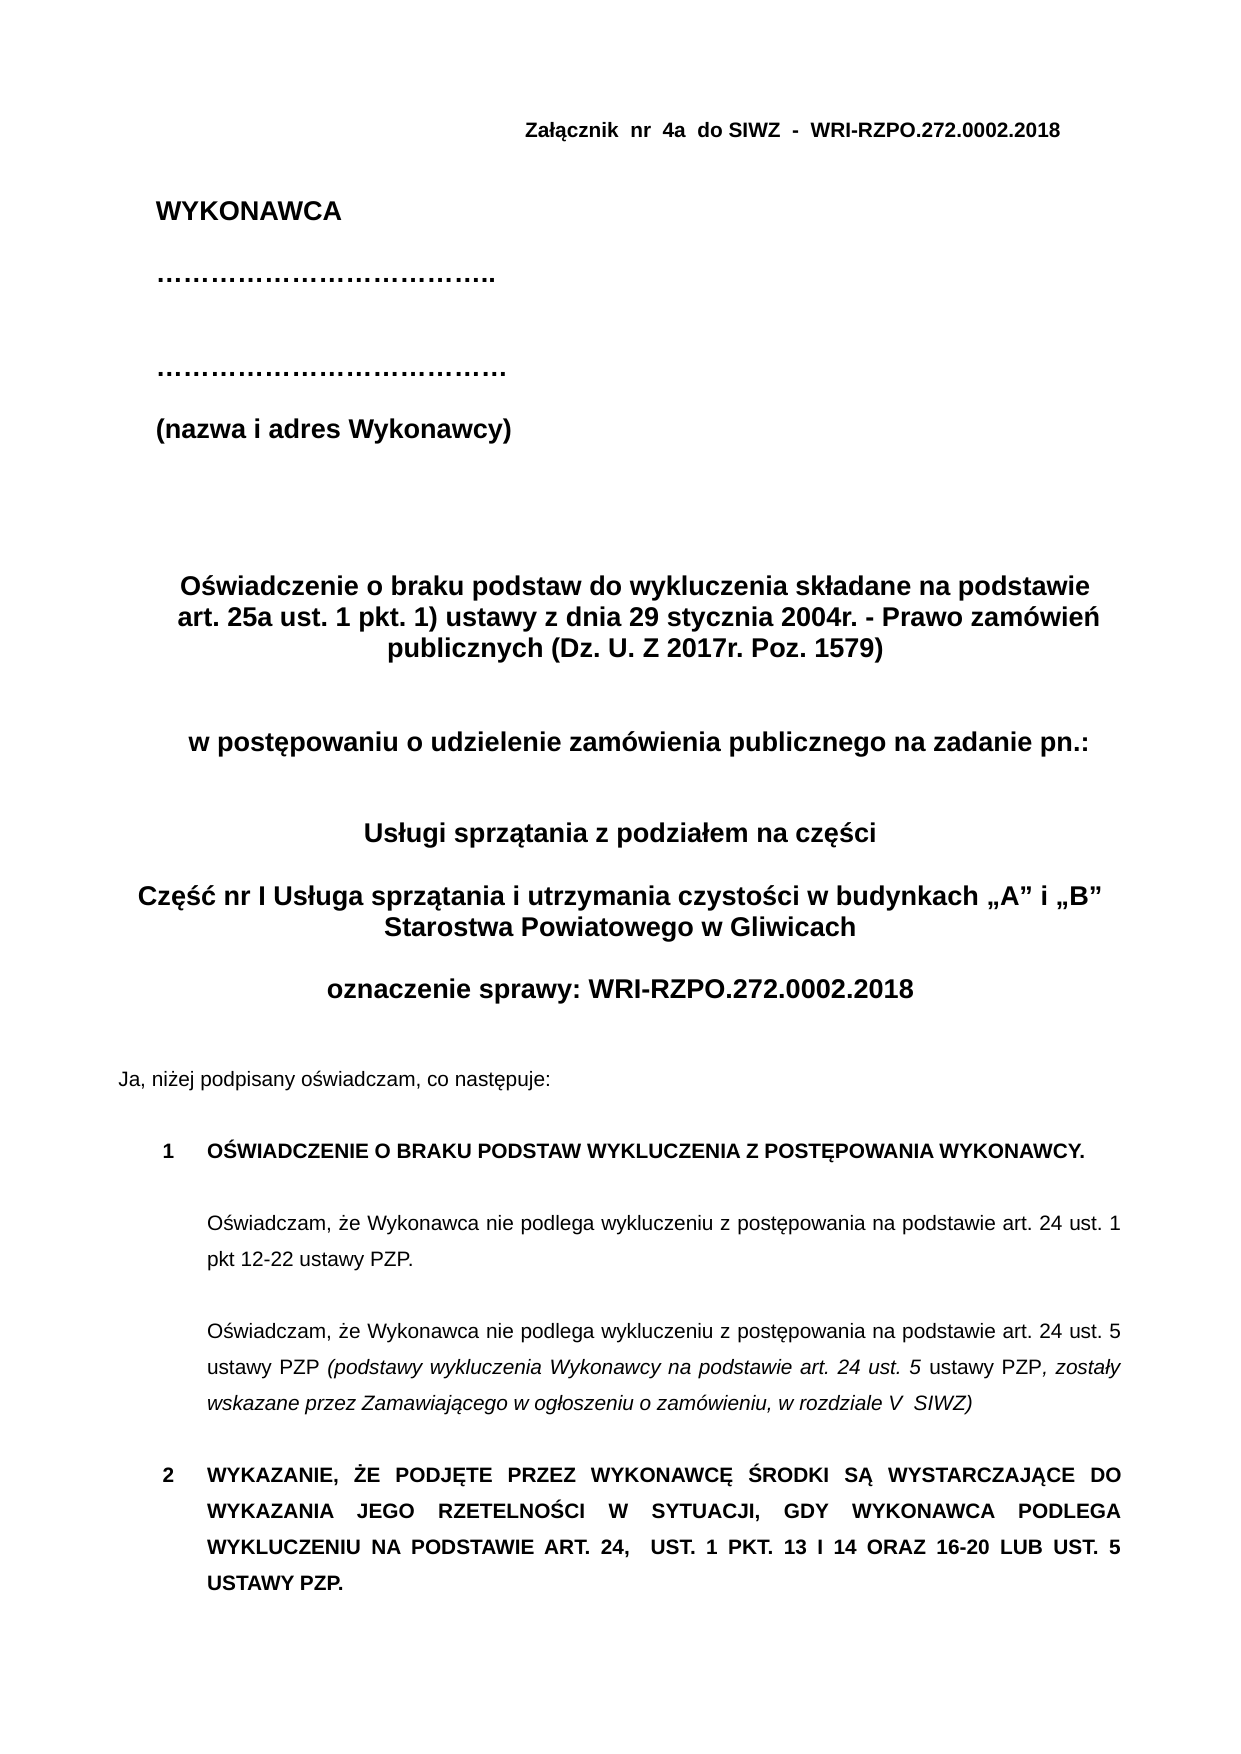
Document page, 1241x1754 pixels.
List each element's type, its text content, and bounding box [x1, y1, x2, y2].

list OŚWIADCZENIE O BRAKU PODSTAW WYKLUCZENIA Z POSTĘPOWANIA WYKONAWCY. [162, 1139, 1122, 1163]
text WYKONAWCA [156, 195, 1122, 226]
text ………………………………… [156, 351, 1122, 382]
text ……………………………….. [156, 257, 1122, 288]
list Oświadczam, że Wykonawca nie podlega wykluczeniu z postępowania na podstawie art. 24 ust. 1 pkt 12-22 ustawy PZP. [207, 1211, 1122, 1271]
text Część nr I Usługa sprzątania i utrzymania czystości w budynkach „A” i „B” Starostwa Powiatowego w Gliwicach [118, 880, 1122, 942]
text Załącznik nr 4a do SIWZ - WRI-RZPO.272.0002.2018 [156, 118, 1122, 142]
list WYKAZANIE, ŻE PODJĘTE PRZEZ WYKONAWCĘ ŚRODKI SĄ WYSTARCZAJĄCE DO WYKAZANIA JEGO RZETELNOŚCI W SYTUACJI, GDY WYKONAWCA PODLEGA WYKLUCZENIU NA PODSTAWIE ART. 24, UST. 1 PKT. 13 I 14 ORAZ 16-20 LUB UST. 5 USTAWY PZP. [162, 1463, 1122, 1594]
text oznaczenie sprawy: WRI-RZPO.272.0002.2018 [118, 973, 1122, 1005]
text Oświadczenie o braku podstaw do wykluczenia składane na podstawie [156, 570, 1122, 601]
text Ja, niżej podpisany oświadczam, co następuje: [118, 1067, 1122, 1091]
text Usługi sprzątania z podziałem na części [118, 817, 1122, 848]
text w postępowaniu o udzielenie zamówienia publicznego na zadanie pn.: [156, 726, 1122, 757]
list Oświadczam, że Wykonawca nie podlega wykluczeniu z postępowania na podstawie art. 24 ust. 5 ustawy PZP (podstawy wykluczenia Wykonawcy na podstawie art. 24 ust. 5 ustawy PZP, zostały wskazane przez Zamawiającego w ogłoszeniu o zamówieniu, w rozdziale V SIWZ) [207, 1319, 1122, 1415]
text (nazwa i adres Wykonawcy) [156, 413, 1122, 445]
text art. 25a ust. 1 pkt. 1) ustawy z dnia 29 stycznia 2004r. - Prawo zamówień publicznych (Dz. U. Z 2017r. Poz. 1579) [156, 601, 1122, 663]
